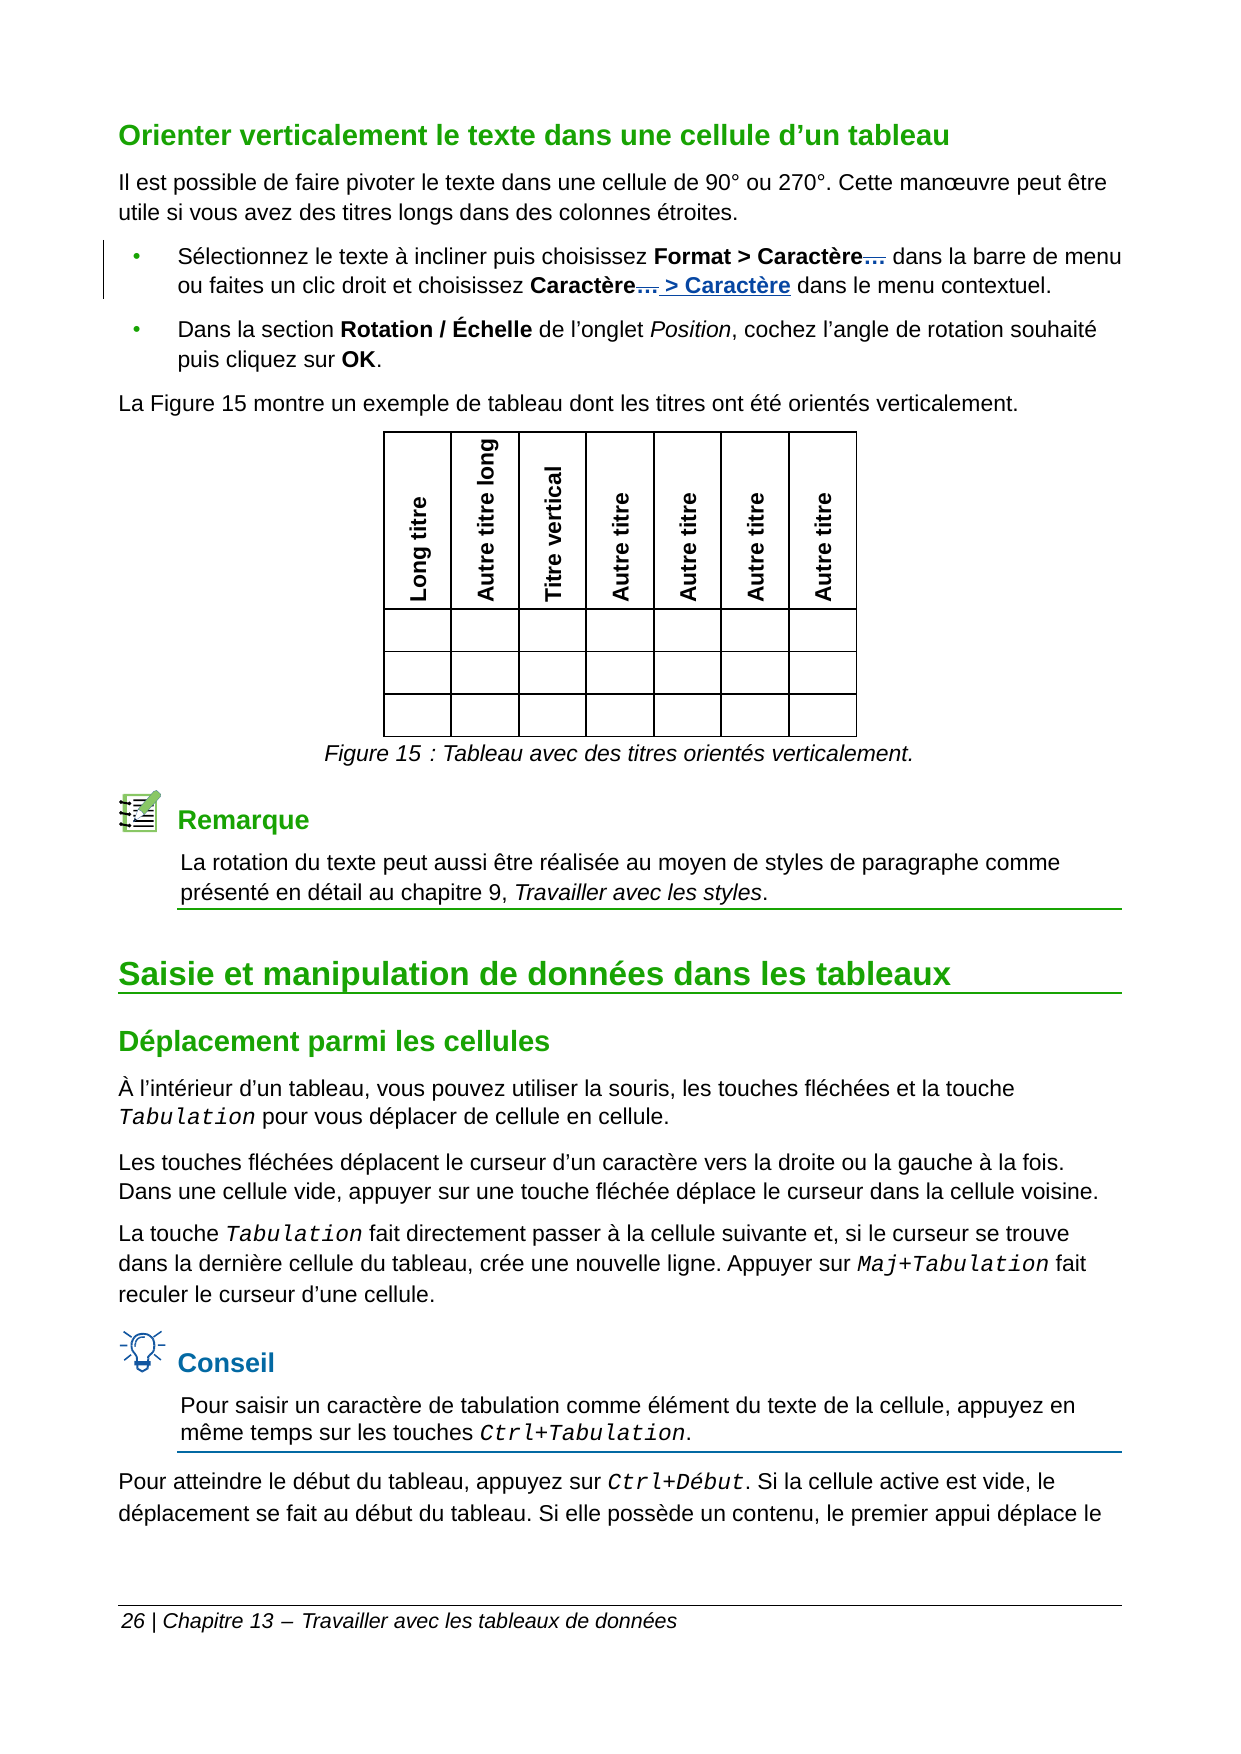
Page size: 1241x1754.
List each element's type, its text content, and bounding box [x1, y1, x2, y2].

table_cell [587, 695, 653, 736]
table_cell [790, 610, 856, 651]
table_cell [587, 610, 653, 651]
table_header Long titre [385, 433, 450, 608]
table_header Autre titre [587, 433, 653, 608]
table_cell [385, 652, 450, 693]
table_header Autre titre [655, 433, 720, 608]
table_cell [655, 695, 720, 736]
table_header Autre titre long [452, 433, 518, 608]
subtitle Orienter verticalement le texte dans une cellule d’un tableau [118, 118, 1122, 152]
table_cell [385, 610, 450, 651]
table_cell [655, 652, 720, 693]
subtitle Saisie et manipulation de données dans les tableaux [118, 954, 1122, 992]
table_cell [722, 695, 788, 736]
table_header Autre titre [722, 433, 788, 608]
text La Figure 15 montre un exemple de tableau dont les titres ont été orientés verticalement. [118, 387, 1122, 416]
text Pour atteindre le début du tableau, appuyez sur Ctrl+Début. Si la cellule active est vide, le déplacement se fait au début du tableau. Si elle possède un contenu, le premier appui déplace le [118, 1467, 1122, 1526]
subtitle Déplacement parmi les cellules [118, 1024, 1122, 1057]
table_cell [722, 652, 788, 693]
table_cell [452, 652, 518, 693]
table_cell [520, 610, 585, 651]
table_cell [385, 695, 450, 736]
text Il est possible de faire pivoter le texte dans une cellule de 90° ou 270°. Cette manœuvre peut être utile si vous avez des titres longs dans des colonnes étroites. [118, 166, 1122, 225]
table_header Titre vertical [520, 433, 585, 608]
table_cell [452, 610, 518, 651]
table_cell [655, 610, 720, 651]
text Figure 15 : Tableau avec des titres orientés verticalement. [118, 737, 1122, 767]
list Dans la section Rotation / Échelle de l’onglet Position, cochez l’angle de rotation souhaité puis cliquez sur OK. [133, 313, 1122, 372]
table_cell [520, 695, 585, 736]
table_cell [790, 652, 856, 693]
text Pour saisir un caractère de tabulation comme élément du texte de la cellule, appuyez en même temps sur les touches Ctrl+Tabulation. [177, 1386, 1122, 1451]
table_header Autre titre [790, 433, 856, 608]
list Conseil [118, 1329, 1122, 1378]
list Remarque [118, 789, 1122, 836]
table_cell [520, 652, 585, 693]
table_cell [790, 695, 856, 736]
text La rotation du texte peut aussi être réalisée au moyen de styles de paragraphe comme présenté en détail au chapitre 9, Travailler avec les styles. [177, 843, 1122, 908]
text Les touches fléchées déplacent le curseur d’un caractère vers la droite ou la gauche à la fois. Dans une cellule vide, appuyer sur une touche fléchée déplace le curseur dans la cellule voisine. [118, 1146, 1122, 1204]
text À l’intérieur d’un tableau, vous pouvez utiliser la souris, les touches fléchées et la touche Tabulation pour vous déplacer de cellule en cellule. [118, 1072, 1122, 1131]
list Sélectionnez le texte à incliner puis choisissez Format > Caractère dans la barre de menu ou faites un clic droit et choisissez Caractère > Caractère dans le menu contextuel. [133, 240, 1122, 299]
table_cell [452, 695, 518, 736]
text La touche Tabulation fait directement passer à la cellule suivante et, si le curseur se trouve dans la dernière cellule du tableau, crée une nouvelle ligne. Appuyer sur Maj+Tabulation fait reculer le curseur d’une cellule. [118, 1219, 1122, 1307]
table_cell [587, 652, 653, 693]
table_cell [722, 610, 788, 651]
